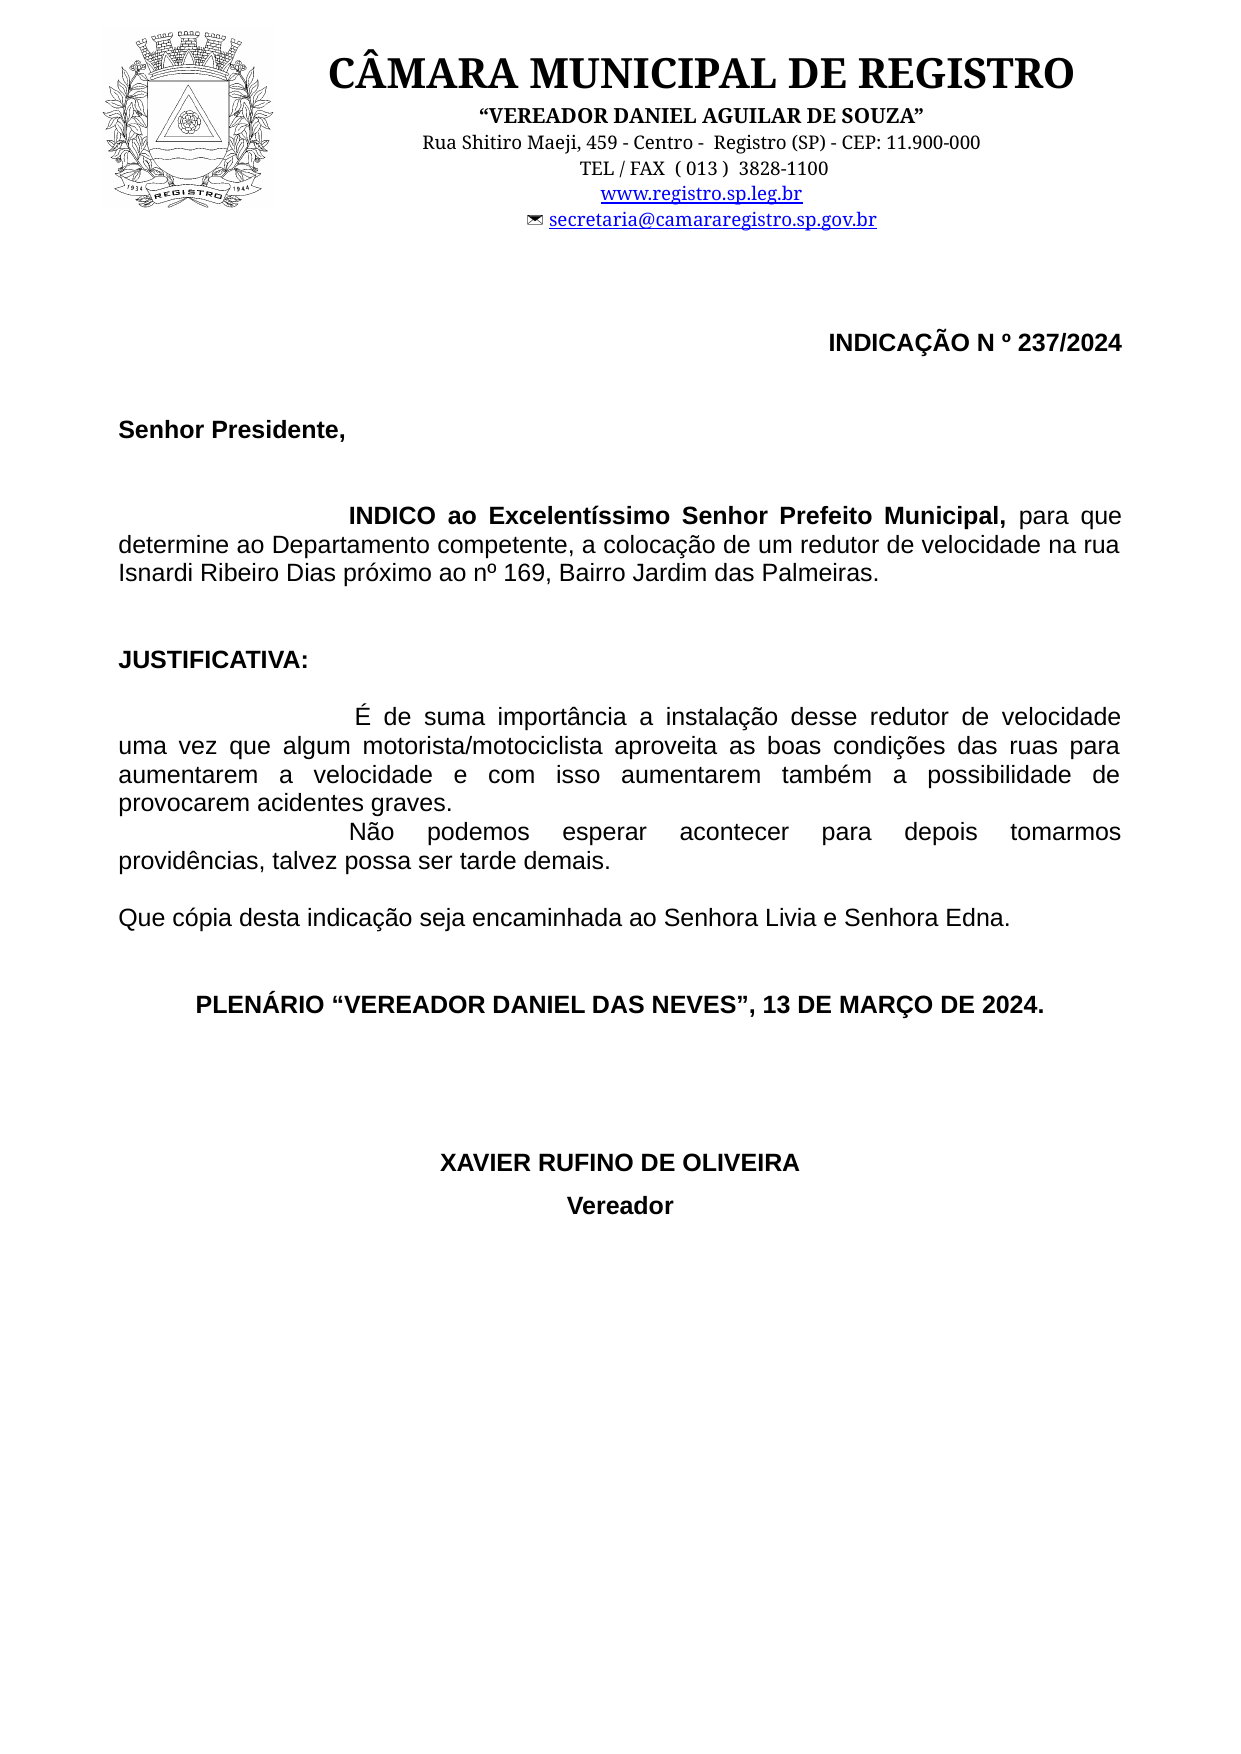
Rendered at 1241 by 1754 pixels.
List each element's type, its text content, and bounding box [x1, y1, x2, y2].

text JUSTIFICATIVA: [118, 645, 1122, 673]
text É de suma importância a instalação desse redutor de velocidade uma vez que algum motorista/motociclista aproveita as boas condições das ruas para aumentarem a velocidade e com isso aumentarem também a possibilidade de provocarem acidentes graves. [118, 702, 1122, 817]
text Que cópia desta indicação seja encaminhada ao Senhora Livia e Senhora Edna. [118, 903, 1122, 932]
text Vereador [118, 1191, 1122, 1220]
text INDICAÇÃO N º 237/2024 [118, 328, 1122, 357]
text Não podemos esperar acontecer para depois tomarmos providências, talvez possa ser tarde demais. [118, 817, 1122, 875]
text Senhor Presidente, [118, 415, 1122, 443]
text INDICO ao Excelentíssimo Senhor Prefeito Municipal, para que determine ao Departamento competente, a colocação de um redutor de velocidade na rua Isnardi Ribeiro Dias próximo ao nº 169, Bairro Jardim das Palmeiras. [118, 501, 1122, 587]
text XAVIER RUFINO DE OLIVEIRA [118, 1148, 1122, 1177]
text PLENÁRIO “VEREADOR DANIEL DAS NEVES”, 13 DE MARÇO DE 2024. [118, 990, 1122, 1018]
